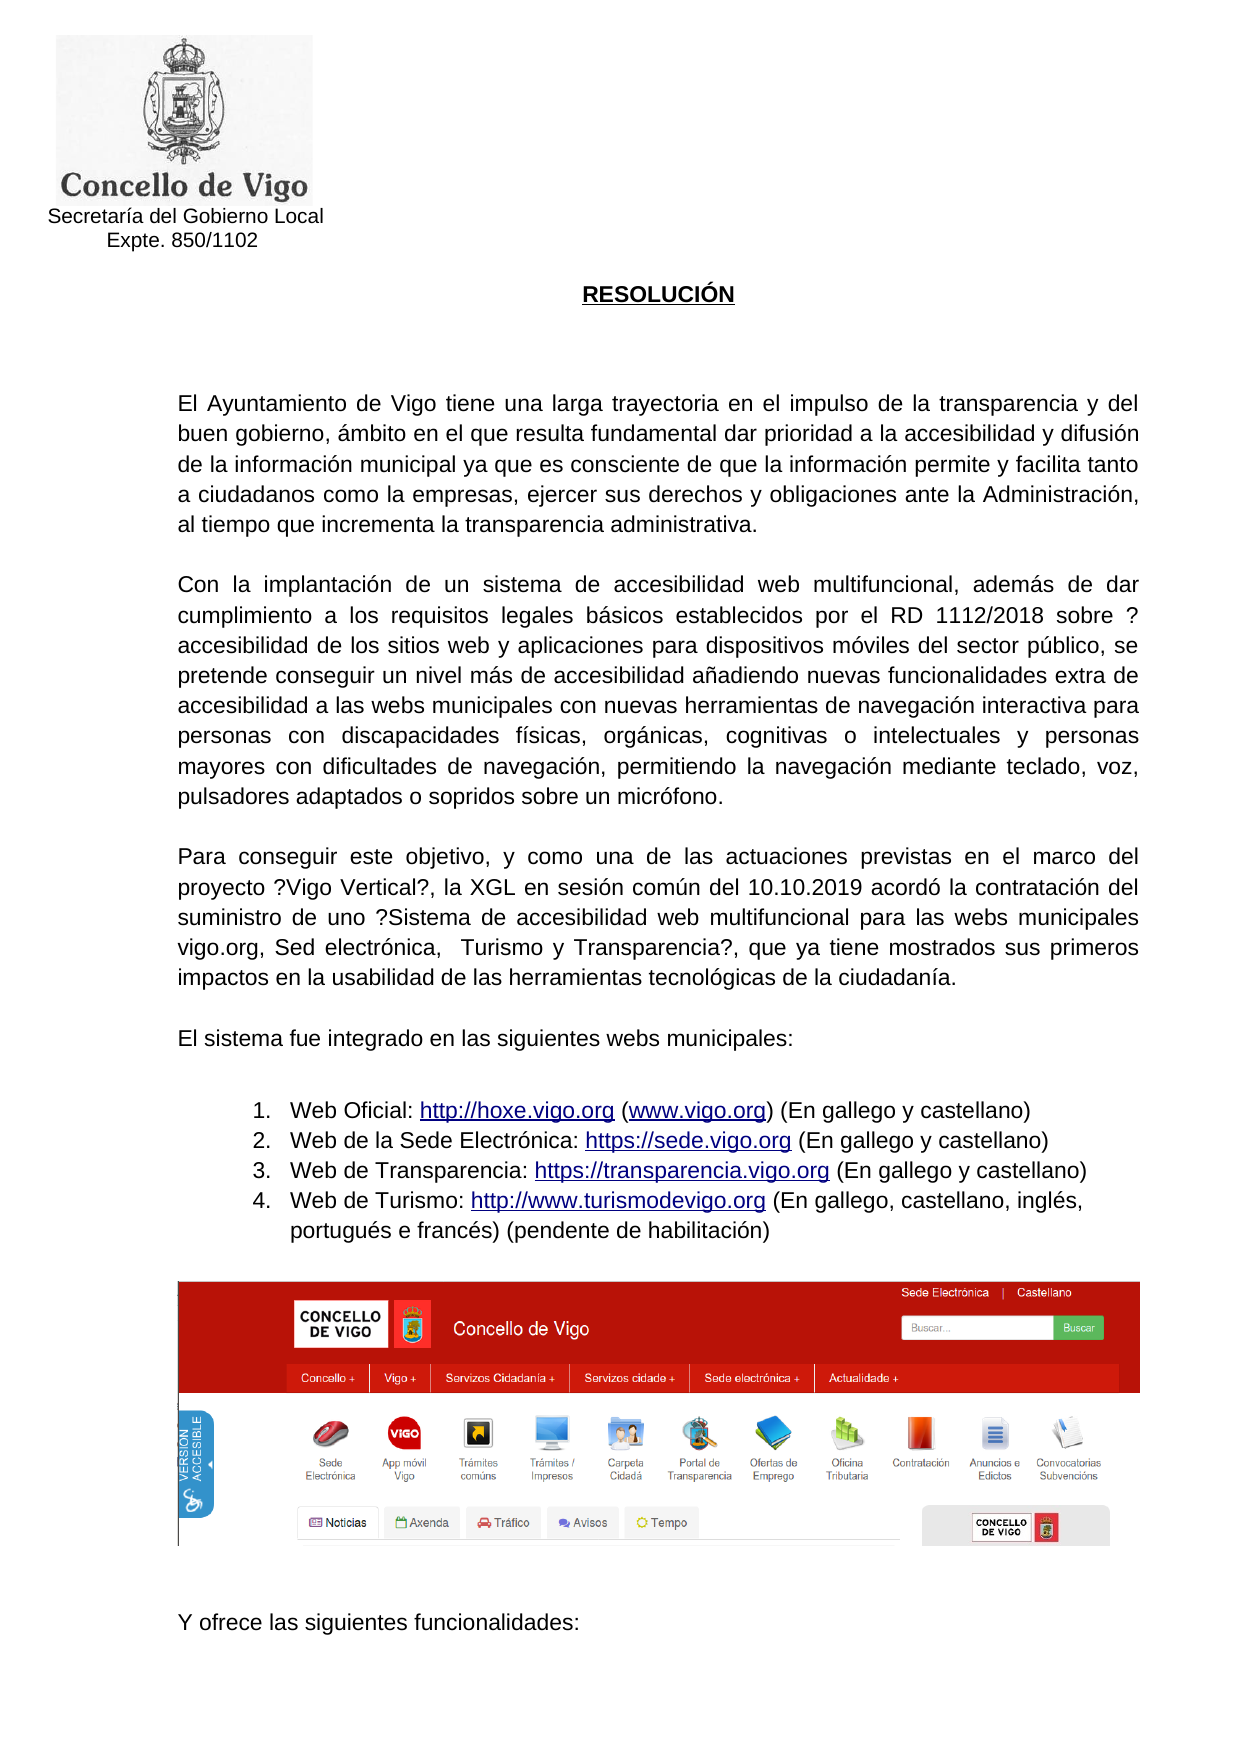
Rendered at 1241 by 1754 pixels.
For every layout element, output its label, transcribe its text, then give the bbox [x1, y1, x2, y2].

text El sistema fue integrado en las siguientes webs municipales: [177, 1024, 1140, 1051]
picture [177, 1281, 1140, 1546]
text El Ayuntamiento de Vigo tiene una larga trayectoria en el impulso de la transparencia y del buen gobierno, ámbito en el que resulta fundamental dar prioridad a la accesibilidad y difusión de la información municipal ya que es consciente de que la información permite y facilita tanto a ciudadanos como la empresas, ejercer sus derechos y obligaciones ante la Administración, al tiempo que incrementa la transparencia administrativa. [177, 390, 1140, 537]
list Web de Turismo: http://www.turismodevigo.org (En gallego, castellano, inglés, portugués e francés) (pendente de habilitación) [252, 1187, 1140, 1244]
list Web de Transparencia: https://transparencia.vigo.org (En gallego y castellano) [252, 1157, 1140, 1183]
picture [55, 35, 313, 206]
text Para conseguir este objetivo, y como una de las actuaciones previstas en el marco del proyecto ?Vigo Vertical?, la XGL en sesión común del 10.10.2019 acordó la contratación del suministro de uno ?Sistema de accesibilidad web multifuncional para las webs municipales vigo.org, Sed electrónica, Turismo y Transparencia?, que ya tiene mostrados sus primeros impactos en la usabilidad de las herramientas tecnológicas de la ciudadanía. [177, 843, 1140, 990]
text Con la implantación de un sistema de accesibilidad web multifuncional, además de dar cumplimiento a los requisitos legales básicos establecidos por el RD 1112/2018 sobre ?accesibilidad de los sitios web y aplicaciones para dispositivos móviles del sector público, se pretende conseguir un nivel más de accesibilidad añadiendo nuevas funcionalidades extra de accesibilidad a las webs municipales con nuevas herramientas de navegación interactiva para personas con discapacidades físicas, orgánicas, cognitivas o intelectuales y personas mayores con dificultades de navegación, permitiendo la navegación mediante teclado, voz, pulsadores adaptados o sopridos sobre un micrófono. [177, 571, 1140, 809]
text Y ofrece las siguientes funcionalidades: [177, 1609, 1140, 1636]
list Web Oficial: http://hoxe.vigo.org (www.vigo.org) (En gallego y castellano) [252, 1097, 1140, 1123]
list Web de la Sede Electrónica: https://sede.vigo.org (En gallego y castellano) [252, 1127, 1140, 1153]
text RESOLUCIÓN [177, 281, 1140, 307]
